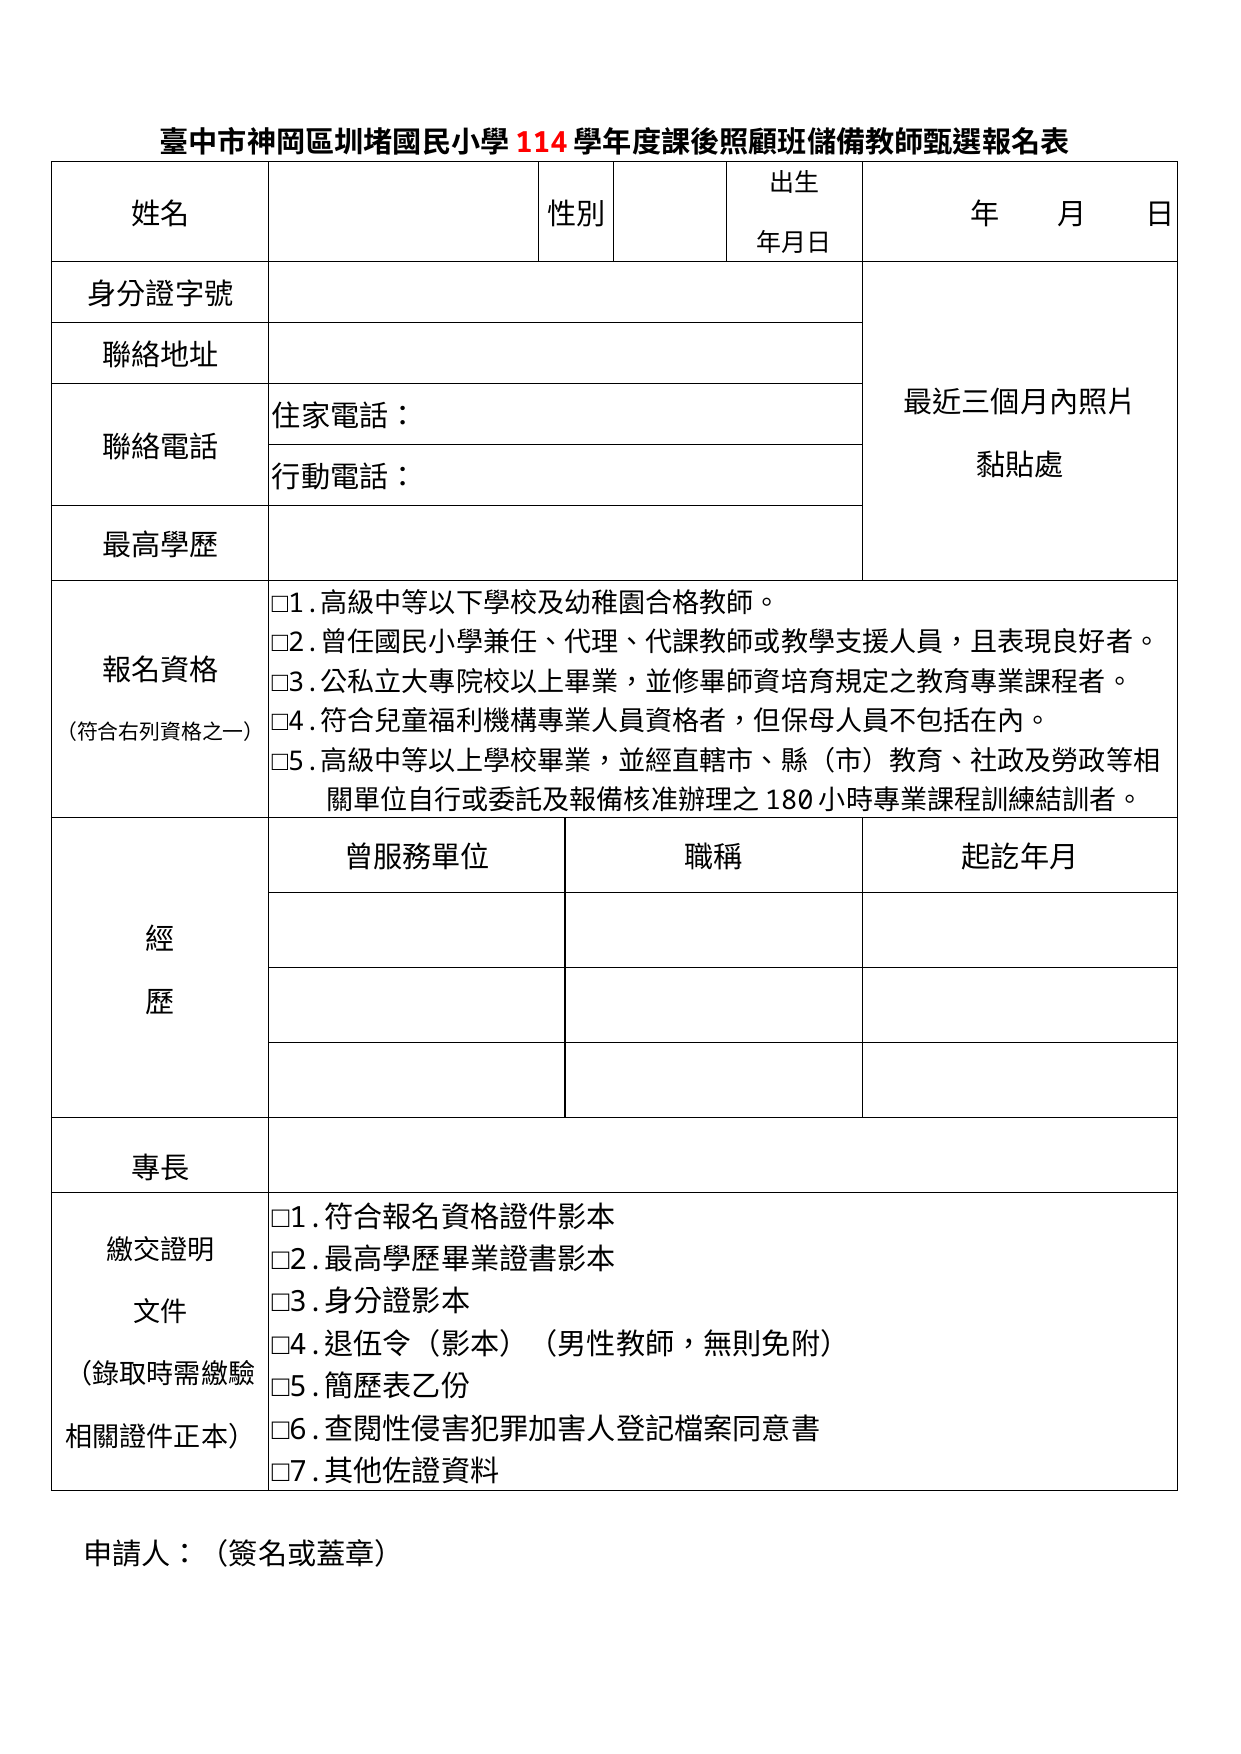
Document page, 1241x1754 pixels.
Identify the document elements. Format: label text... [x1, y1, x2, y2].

table_cell [566, 968, 862, 1042]
table_cell [269, 1118, 1177, 1192]
table_cell [269, 893, 564, 967]
table_cell 經 歷 [52, 818, 268, 1117]
table_header 年 月 日 [863, 162, 1177, 261]
table_cell 身分證字號 [52, 262, 268, 322]
text 臺中市神岡區圳堵國民小學114學年度課後照顧班儲備教師甄選報名表 [83, 99, 1146, 161]
table_header 性別 [539, 162, 613, 261]
table_cell 起訖年月 [863, 818, 1177, 892]
table_cell 最近三個月內照片 黏貼處 [863, 262, 1177, 580]
table_cell [566, 1043, 862, 1117]
table_cell 聯絡地址 [52, 323, 268, 383]
table_cell 報名資格 （符合右列資格之一） [52, 581, 268, 817]
table_header [614, 162, 726, 261]
table_cell [269, 1043, 564, 1117]
table_cell □1.高級中等以下學校及幼稚園合格教師。 □2.曾任國民小學兼任、代理、代課教師或教學支援人員，且表現良好者。 □3.公私立大專院校以上畢業，並修畢師資培育規定之教育專業課程者。 □4.符合兒童福利機構專業人員資格者，但保母人員不包括在內。 □5.高級中等以上學校畢業，並經直轄市、縣（市）教育、社政及勞政等相關單位自行或委託及報備核准辦理之180小時專業課程訓練結訓者。 [269, 581, 1177, 817]
table_header 姓名 [52, 162, 268, 261]
table_header [269, 162, 538, 261]
table_cell 職稱 [566, 818, 862, 892]
table_cell [269, 506, 862, 580]
table_cell 住家電話： [269, 384, 862, 444]
table_cell 聯絡電話 [52, 384, 268, 505]
table_cell [269, 262, 862, 322]
table_cell 繳交證明 文件 （錄取時需繳驗相關證件正本） [52, 1193, 268, 1490]
table_cell [269, 323, 862, 383]
text 申請人：（簽名或蓋章） [83, 1531, 1146, 1573]
table_cell [863, 893, 1177, 967]
table_cell 曾服務單位 [269, 818, 564, 892]
table_header 出生 年月日 [727, 162, 862, 261]
table_cell [566, 893, 862, 967]
table_cell [863, 1043, 1177, 1117]
table_cell □1.符合報名資格證件影本 □2.最高學歷畢業證書影本 □3.身分證影本 □4.退伍令（影本）（男性教師，無則免附） □5.簡歷表乙份 □6.查閱性侵害犯罪加害人登記檔案同意書 □7.其他佐證資料 [269, 1193, 1177, 1490]
table_cell [269, 968, 564, 1042]
table_cell 行動電話： [269, 445, 862, 505]
table_cell 專長 [52, 1118, 268, 1192]
table_cell [863, 968, 1177, 1042]
table_cell 最高學歷 [52, 506, 268, 580]
